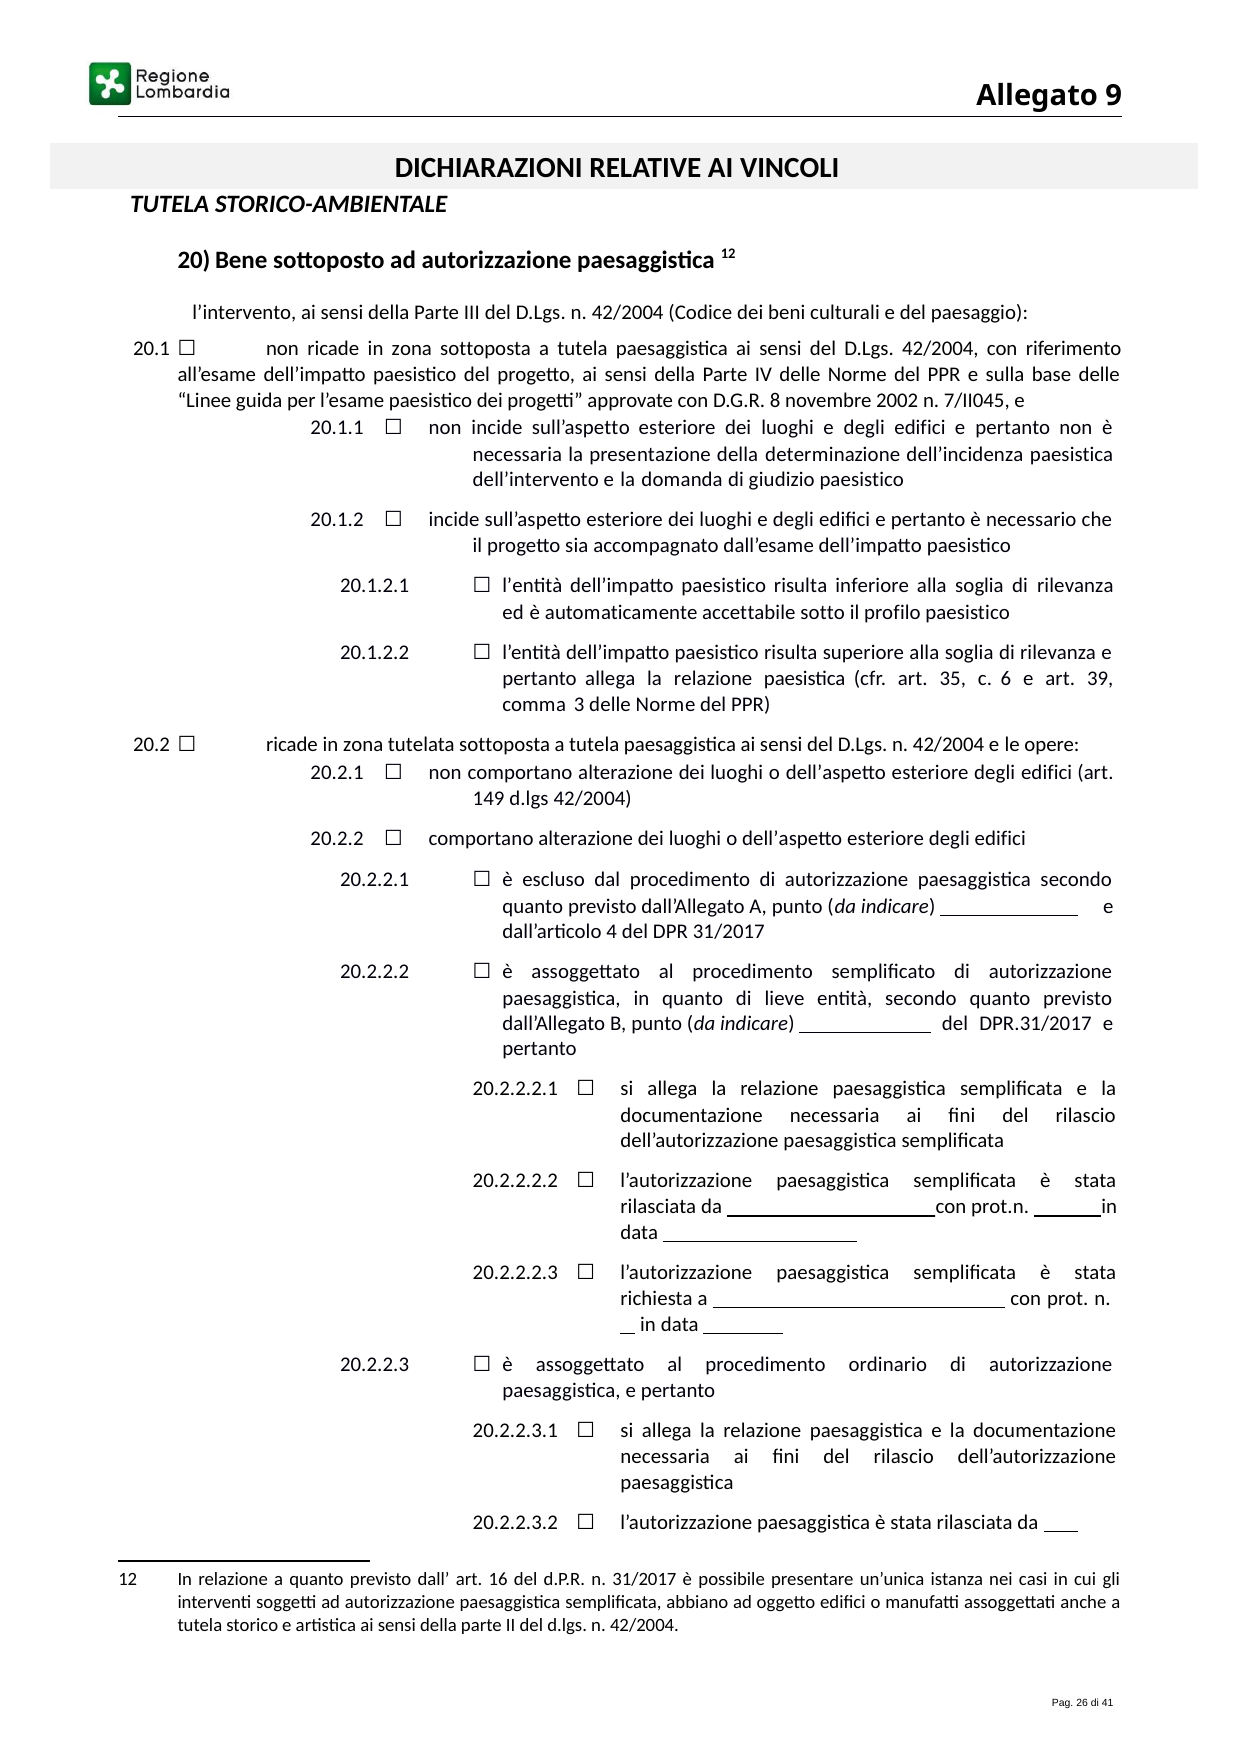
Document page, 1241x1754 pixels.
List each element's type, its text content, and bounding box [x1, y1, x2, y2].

text l’intervento, ai sensi della Parte III del D.Lgs. n. 42/2004 (Codice dei beni culturali e del paesaggio): [192, 299, 1122, 325]
text 20.2.2.3.1 ☐ si allega la relazione paesaggistica e la documentazione necessaria ai fini del rilascio dell’autorizzazione paesaggistica [472, 1415, 1117, 1494]
text 20.2.2.2.1 ☐ si allega la relazione paesaggistica semplificata e la documentazione necessaria ai fini del rilascio dell’autorizzazione paesaggistica semplificata [472, 1073, 1117, 1153]
list Bene sottoposto ad autorizzazione paesaggistica [177, 244, 1122, 274]
text TUTELA STORICO-AMBIENTALE [130, 188, 1124, 219]
text 20.1 ☐ non ricade in zona sottoposta a tutela paesaggistica ai sensi del D.Lgs. 42/2004, con riferimento all’esame dell’impatto paesistico del progetto, ai sensi della Parte IV delle Norme del PPR e sulla base delle “Linee guida per l’esame paesistico dei progetti” approvate con D.G.R. 8 novembre 2002 n. 7/II045, e [133, 333, 1122, 412]
text 20.1.2.1 ☐ l’entità dell’impatto paesistico risulta inferiore alla soglia di rilevanza ed è automaticamente accettabile sotto il profilo paesistico [340, 571, 1113, 624]
text 20.2.2.1 ☐ è escluso dal procedimento di autorizzazione paesaggistica secondo quanto previsto dall’Allegato A, punto (da indicare) e dall’articolo 4 del DPR 31/2017 [340, 864, 1113, 944]
text 20.1.2.2 ☐ l’entità dell’impatto paesistico risulta superiore alla soglia di rilevanza e pertanto allega la relazione paesistica (cfr. art. 35, c. 6 e art. 39, comma 3 delle Norme del PPR) [340, 637, 1113, 716]
text 20.1.1 ☐ non incide sull’aspetto esteriore dei luoghi e degli edifici e pertanto non è necessaria la presentazione della determinazione dell’incidenza paesistica dell’intervento e la domanda di giudizio paesistico [310, 412, 1113, 492]
text 20.2.2.2 ☐ è assoggettato al procedimento semplificato di autorizzazione paesaggistica, in quanto di lieve entità, secondo quanto previsto dall’Allegato B, punto (da indicare) del DPR.31/2017 e pertanto [340, 956, 1113, 1061]
picture [75, 50, 242, 118]
text DICHIARAZIONI RELATIVE AI VINCOLI [118, 148, 1122, 184]
list In relazione a quanto previsto dall’ art. 16 del d.P.R. n. 31/2017 è possibile presentare un’unica istanza nei casi in cui gli interventi soggetti ad autorizzazione paesaggistica semplificata, abbiano ad oggetto edifici o manufatti assoggettati anche a tutela storico e artistica ai sensi della parte II del d.lgs. n. 42/2004. [118, 1567, 1122, 1636]
text 20.2.2.2.3 ☐ l’autorizzazione paesaggistica semplificata è stata richiesta a con prot. n. in data [472, 1257, 1117, 1336]
text 20.2.2.3 ☐ è assoggettato al procedimento ordinario di autorizzazione paesaggistica, e pertanto [340, 1349, 1113, 1403]
text 20.2.1 ☐ non comportano alterazione dei luoghi o dell’aspetto esteriore degli edifici (art. 149 d.lgs 42/2004) [310, 757, 1113, 811]
text 20.2 ☐ ricade in zona tutelata sottoposta a tutela paesaggistica ai sensi del D.Lgs. n. 42/2004 e le opere: [133, 729, 1122, 757]
text 20.2.2 ☐ comportano alterazione dei luoghi o dell’aspetto esteriore degli edifici [310, 823, 1113, 852]
text 20.2.2.2.2 ☐ l’autorizzazione paesaggistica semplificata è stata rilasciata da con prot.n. in data [472, 1165, 1117, 1244]
text 20.1.2 ☐ incide sull’aspetto esteriore dei luoghi e degli edifici e pertanto è necessario che il progetto sia accompagnato dall’esame dell’impatto paesistico [310, 504, 1113, 558]
text 20.2.2.3.2 ☐ l’autorizzazione paesaggistica è stata rilasciata da [472, 1507, 1117, 1535]
